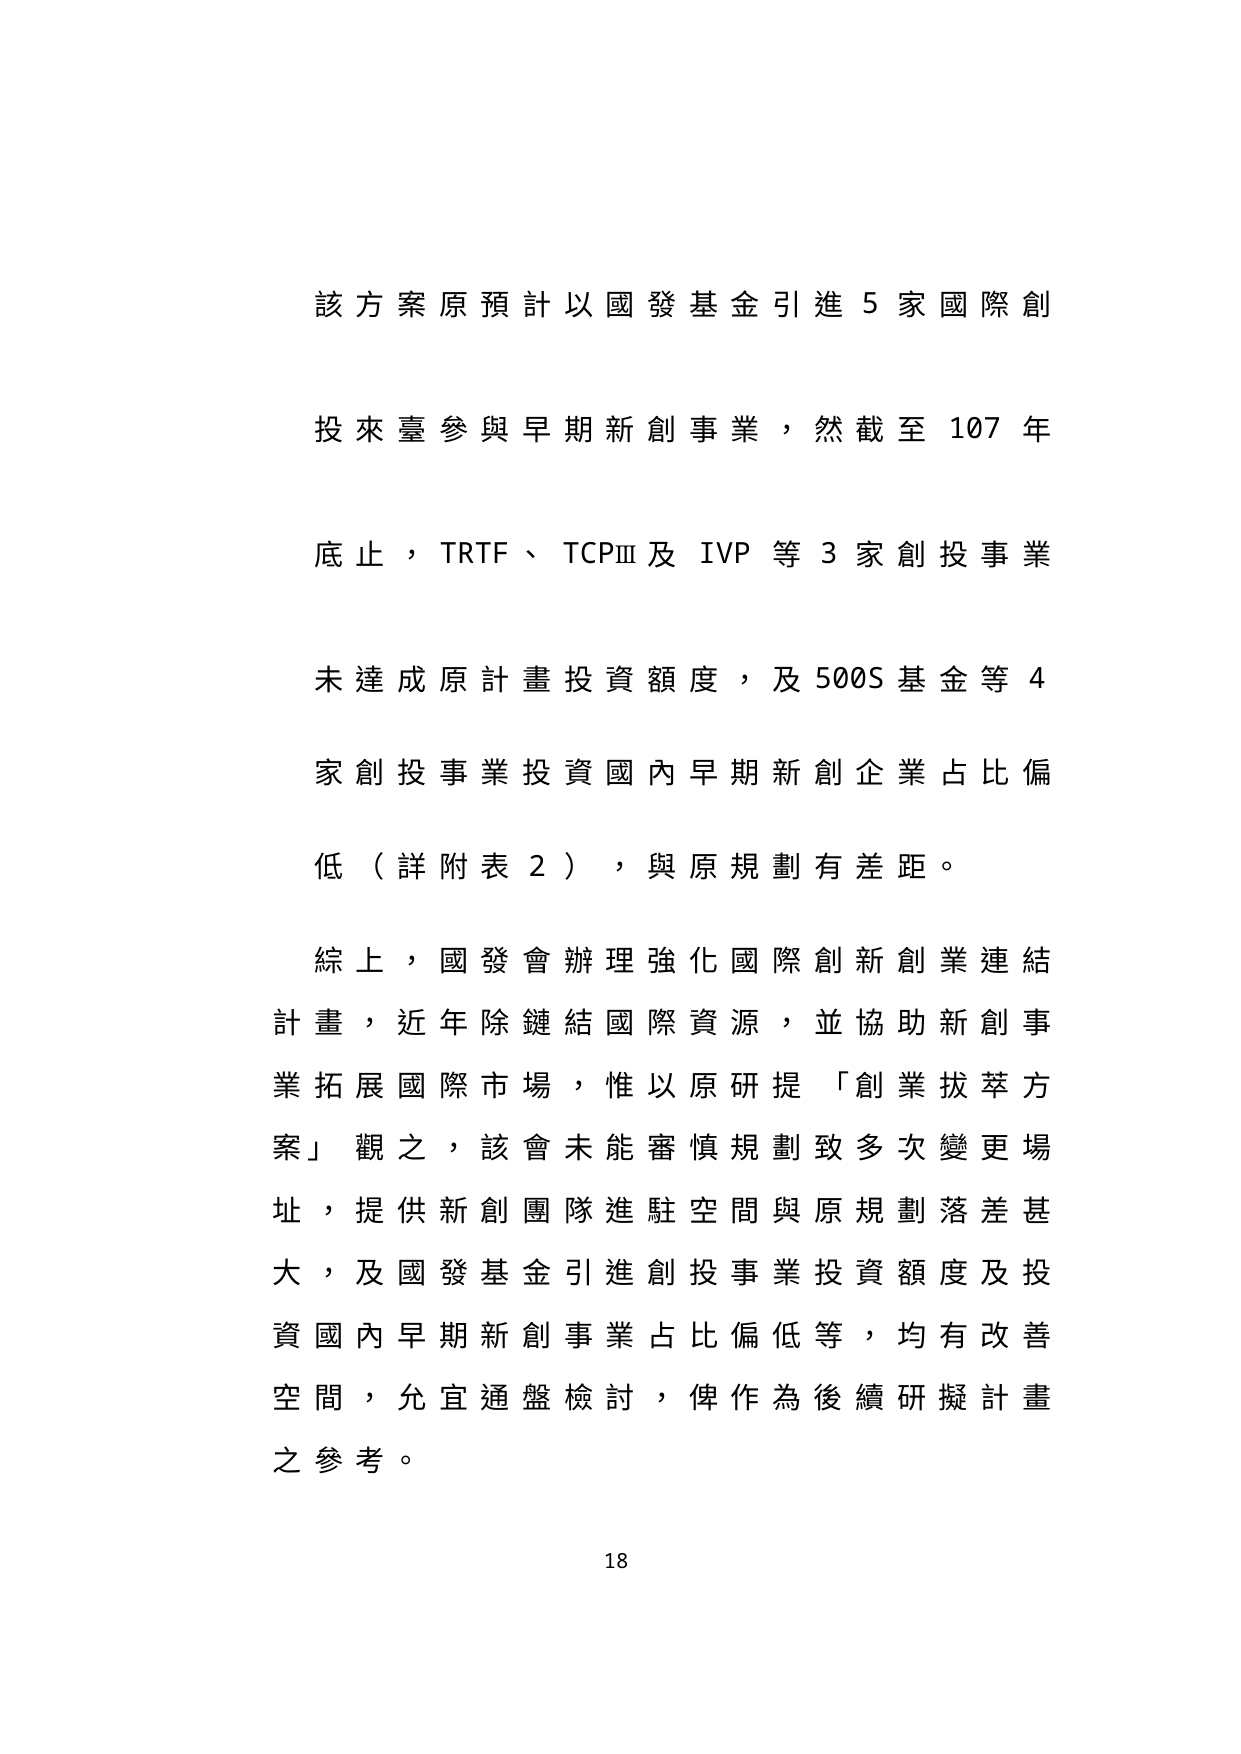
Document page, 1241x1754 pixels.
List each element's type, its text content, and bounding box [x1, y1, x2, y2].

text 國發會自103年推動創業拔萃計畫，並於104年3月起委託鼎騏國際公司辦理國際創新創業園區營運事務（創業園區定名為為台灣新創競技場），鏈結國際資源，並協助新創團隊拓展國際市場，以107年為例，除與國際22家知名加速器建立合作關係，並協助9家新創團隊成功申請進入國內外加速器、協助台灣新創競技場會員募資超過12億元，及帶領37家新創事業赴美國、香港及泰國等國際重要展會參展等，推動積極且具相當成果。惟以創業拔萃計畫整體推動情形觀之，該會未審慎選擇國際創新創業園區場址，致方案核定後歷經3次變更，且提供新創團隊進駐空間與原規劃落差甚大，影響新創團隊發展；另該方案原預計以國發基金引進5家國際創投來臺參與早期新創事業，然截至107年底止，TRTF、TCPⅢ及IVP等3家創投事業未達成原計畫投資額度，及500S基金等4家創投事業投資國內早期新創企業占比偏低（詳附表2），與原規劃有差距。 [271, 229, 1058, 917]
text 綜上，國發會辦理強化國際創新創業連結計畫，近年除鏈結國際資源，並協助新創事業拓展國際市場，惟以原研提「創業拔萃方案」觀之，該會未能審慎規劃致多次變更場址，提供新創團隊進駐空間與原規劃落差甚大，及國發基金引進創投事業投資額度及投資國內早期新創事業占比偏低等，均有改善空間，允宜通盤檢討，俾作為後續研擬計畫之參考。 [242, 917, 1058, 1479]
